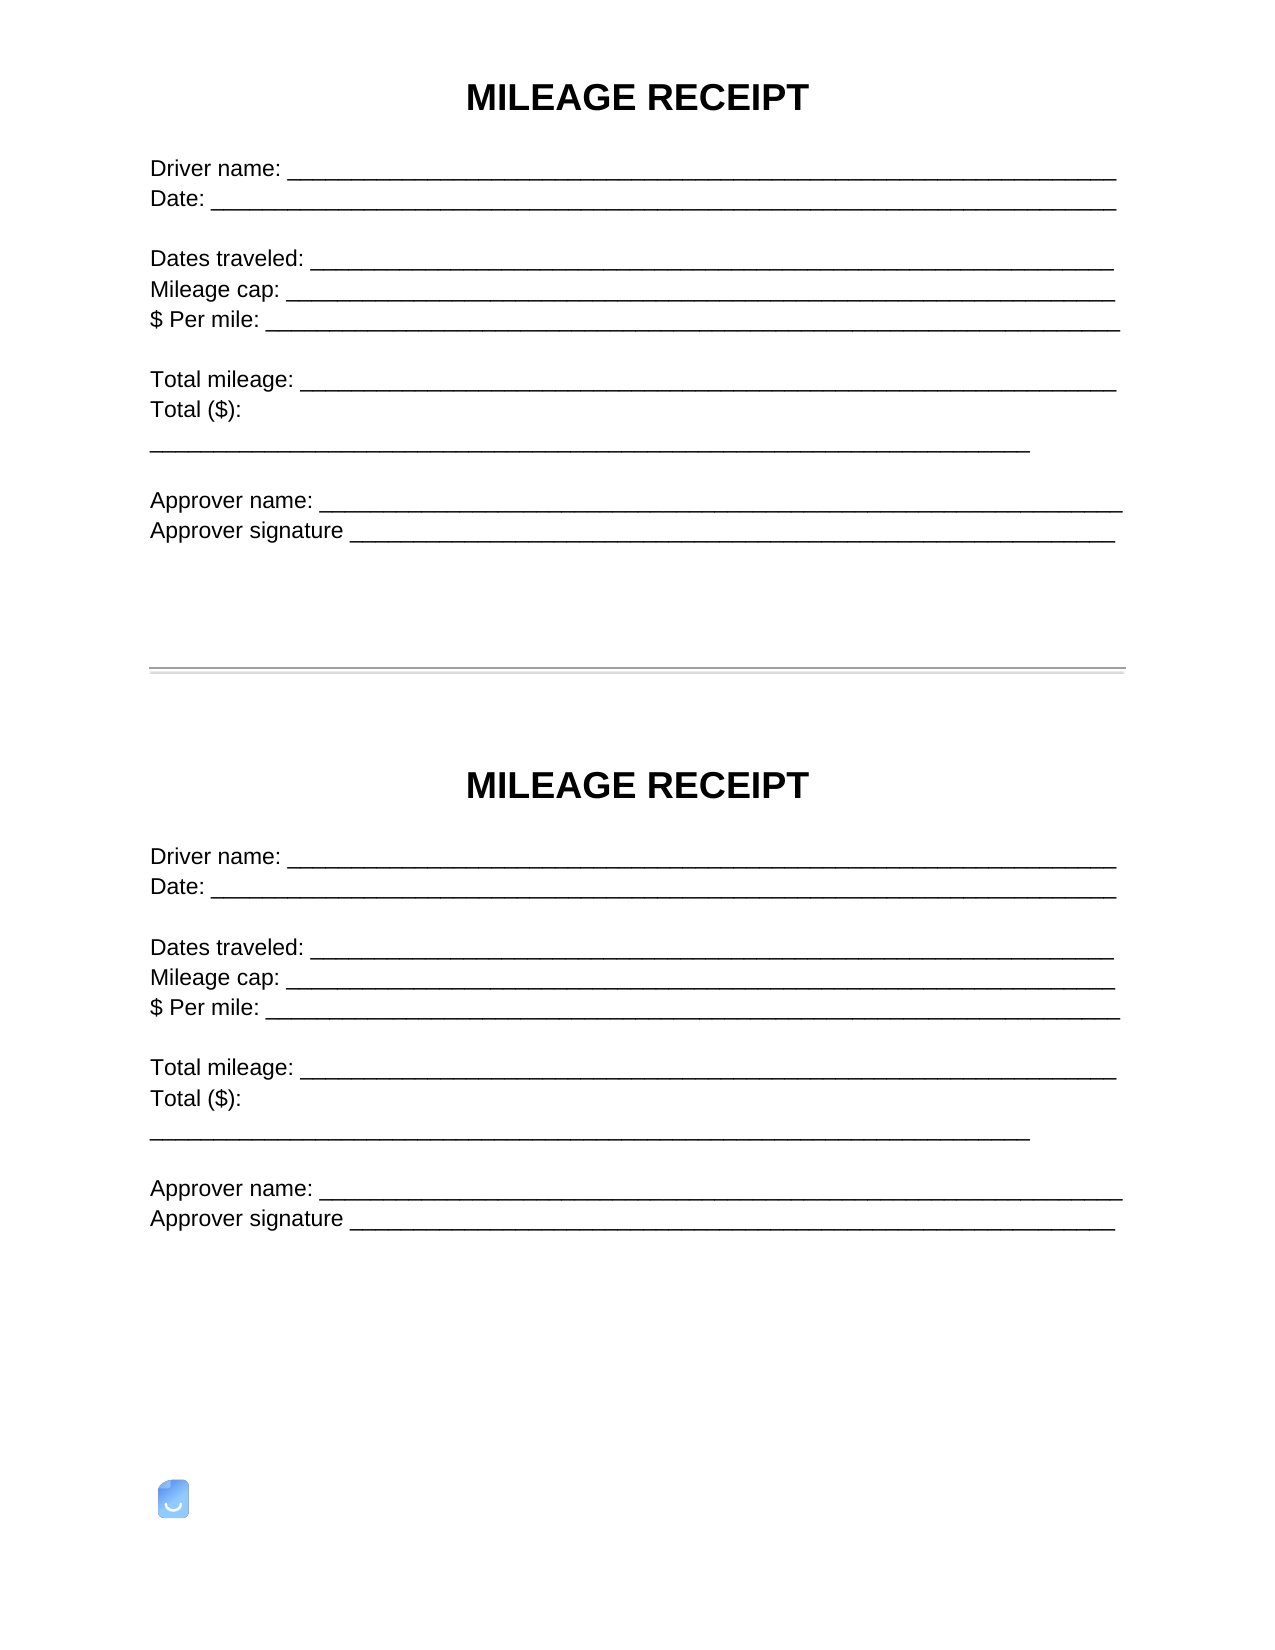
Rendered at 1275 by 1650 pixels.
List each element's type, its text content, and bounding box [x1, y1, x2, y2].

text Mileage cap: _________________________________________________________________ [150, 276, 1125, 302]
text Total ($): _____________________________________________________________________ [150, 1084, 1125, 1141]
text MILEAGE RECEIPT [150, 763, 1125, 806]
text Approver name: _______________________________________________________________ [150, 487, 1125, 513]
text Mileage cap: _________________________________________________________________ [150, 964, 1125, 990]
text Date: _______________________________________________________________________ [150, 873, 1125, 899]
text Driver name: _________________________________________________________________ [150, 155, 1125, 181]
text $ Per mile: ___________________________________________________________________ [150, 306, 1125, 332]
text Dates traveled: _______________________________________________________________ [150, 245, 1125, 272]
text Total mileage: ________________________________________________________________ [150, 1054, 1125, 1081]
text Dates traveled: _______________________________________________________________ [150, 933, 1125, 960]
text $ Per mile: ___________________________________________________________________ [150, 994, 1125, 1020]
text Approver signature ____________________________________________________________ [150, 517, 1125, 544]
text Approver signature ____________________________________________________________ [150, 1205, 1125, 1232]
text Approver name: _______________________________________________________________ [150, 1175, 1125, 1201]
text Total ($): _____________________________________________________________________ [150, 396, 1125, 453]
text Total mileage: ________________________________________________________________ [150, 366, 1125, 393]
text Driver name: _________________________________________________________________ [150, 843, 1125, 869]
text Date: _______________________________________________________________________ [150, 185, 1125, 211]
text MILEAGE RECEIPT [150, 75, 1125, 118]
